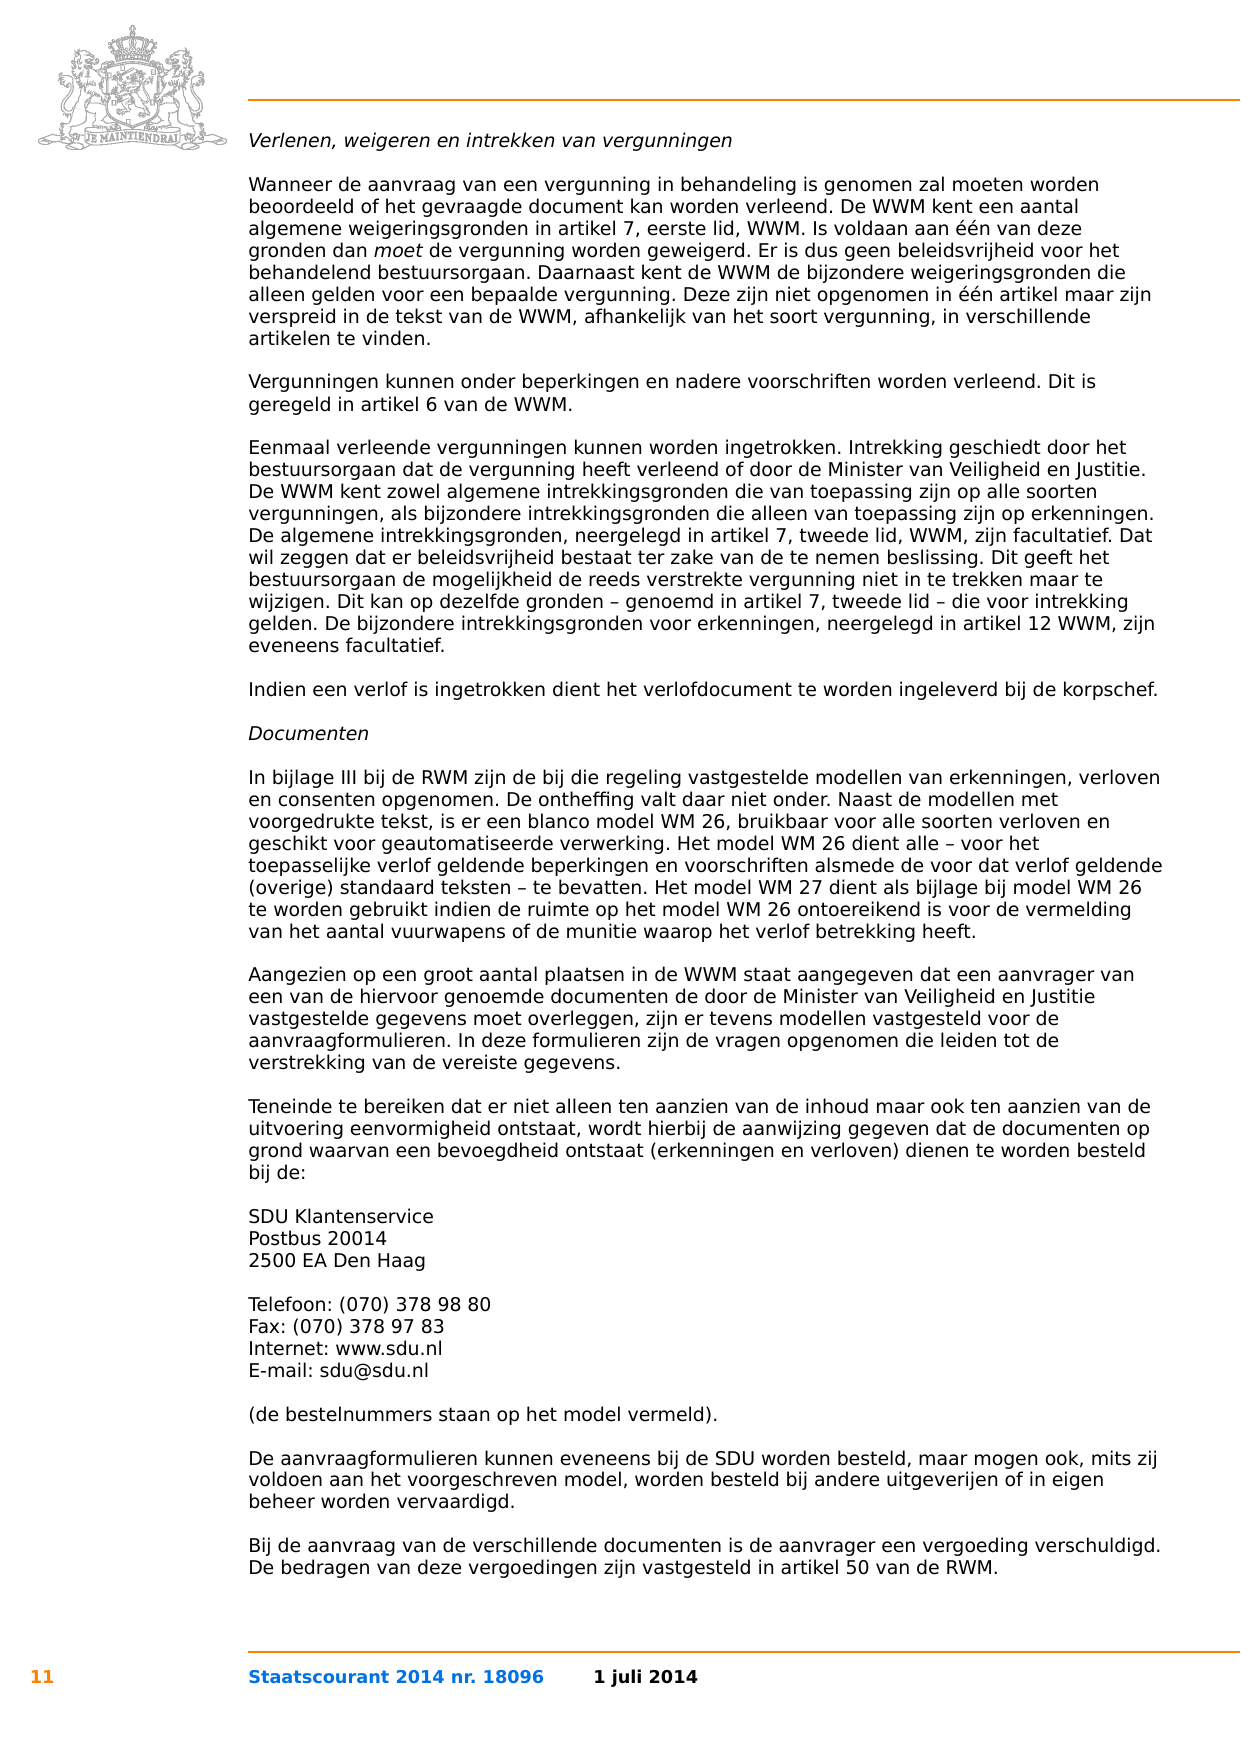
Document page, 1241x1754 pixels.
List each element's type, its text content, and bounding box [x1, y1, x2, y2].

subtitle Documenten [248, 723, 1163, 745]
text Internet: www.sdu.nl [248, 1338, 1163, 1360]
text Indien een verlof is ingetrokken dient het verlofdocument te worden ingeleverd bij de korpschef. [248, 679, 1163, 701]
text SDU Klantenservice [248, 1206, 1163, 1228]
picture [38, 25, 227, 150]
text Postbus 20014 [248, 1228, 1163, 1250]
text Wanneer de aanvraag van een vergunning in behandeling is genomen zal moeten worden beoordeeld of het gevraagde document kan worden verleend. De WWM kent een aantal algemene weigeringsgronden in artikel 7, eerste lid, WWM. Is voldaan aan één van deze gronden dan moet de vergunning worden geweigerd. Er is dus geen beleidsvrijheid voor het behandelend bestuursorgaan. Daarnaast kent de WWM de bijzondere weigeringsgronden die alleen gelden voor een bepaalde vergunning. Deze zijn niet opgenomen in één artikel maar zijn verspreid in de tekst van de WWM, afhankelijk van het soort vergunning, in verschillende artikelen te vinden. [248, 174, 1163, 349]
subtitle Verlenen, weigeren en intrekken van vergunningen [248, 130, 1163, 152]
text Aangezien op een groot aantal plaatsen in de WWM staat aangegeven dat een aanvrager van een van de hiervoor genoemde documenten de door de Minister van Veiligheid en Justitie vastgestelde gegevens moet overleggen, zijn er tevens modellen vastgesteld voor de aanvraagformulieren. In deze formulieren zijn de vragen opgenomen die leiden tot de verstrekking van de vereiste gegevens. [248, 964, 1163, 1074]
text De aanvraagformulieren kunnen eveneens bij de SDU worden besteld, maar mogen ook, mits zij voldoen aan het voorgeschreven model, worden besteld bij andere uitgeverijen of in eigen beheer worden vervaardigd. [248, 1447, 1163, 1513]
text E-mail: sdu@sdu.nl [248, 1360, 1163, 1382]
text 2500 EA Den Haag [248, 1250, 1163, 1272]
text Fax: (070) 378 97 83 [248, 1316, 1163, 1338]
text Teneinde te bereiken dat er niet alleen ten aanzien van de inhoud maar ook ten aanzien van de uitvoering eenvormigheid ontstaat, wordt hierbij de aanwijzing gegeven dat de documenten op grond waarvan een bevoegdheid ontstaat (erkenningen en verloven) dienen te worden besteld bij de: [248, 1096, 1163, 1184]
text In bijlage III bij de RWM zijn de bij die regeling vastgestelde modellen van erkenningen, verloven en consenten opgenomen. De ontheffing valt daar niet onder. Naast de modellen met voorgedrukte tekst, is er een blanco model WM 26, bruikbaar voor alle soorten verloven en geschikt voor geautomatiseerde verwerking. Het model WM 26 dient alle – voor het toepasselijke verlof geldende beperkingen en voorschriften alsmede de voor dat verlof geldende (overige) standaard teksten – te bevatten. Het model WM 27 dient als bijlage bij model WM 26 te worden gebruikt indien de ruimte op het model WM 26 ontoereikend is voor de vermelding van het aantal vuurwapens of de munitie waarop het verlof betrekking heeft. [248, 767, 1163, 942]
text Vergunningen kunnen onder beperkingen en nadere voorschriften worden verleend. Dit is geregeld in artikel 6 van de WWM. [248, 371, 1163, 415]
text Bij de aanvraag van de verschillende documenten is de aanvrager een vergoeding verschuldigd. De bedragen van deze vergoedingen zijn vastgesteld in artikel 50 van de RWM. [248, 1535, 1163, 1579]
text Eenmaal verleende vergunningen kunnen worden ingetrokken. Intrekking geschiedt door het bestuursorgaan dat de vergunning heeft verleend of door de Minister van Veiligheid en Justitie. De WWM kent zowel algemene intrekkingsgronden die van toepassing zijn op alle soorten vergunningen, als bijzondere intrekkingsgronden die alleen van toepassing zijn op erkenningen. De algemene intrekkingsgronden, neergelegd in artikel 7, tweede lid, WWM, zijn facultatief. Dat wil zeggen dat er beleidsvrijheid bestaat ter zake van de te nemen beslissing. Dit geeft het bestuursorgaan de mogelijkheid de reeds verstrekte vergunning niet in te trekken maar te wijzigen. Dit kan op dezelfde gronden – genoemd in artikel 7, tweede lid – die voor intrekking gelden. De bijzondere intrekkingsgronden voor erkenningen, neergelegd in artikel 12 WWM, zijn eveneens facultatief. [248, 437, 1163, 657]
text (de bestelnummers staan op het model vermeld). [248, 1403, 1163, 1426]
text Telefoon: (070) 378 98 80 [248, 1294, 1163, 1316]
